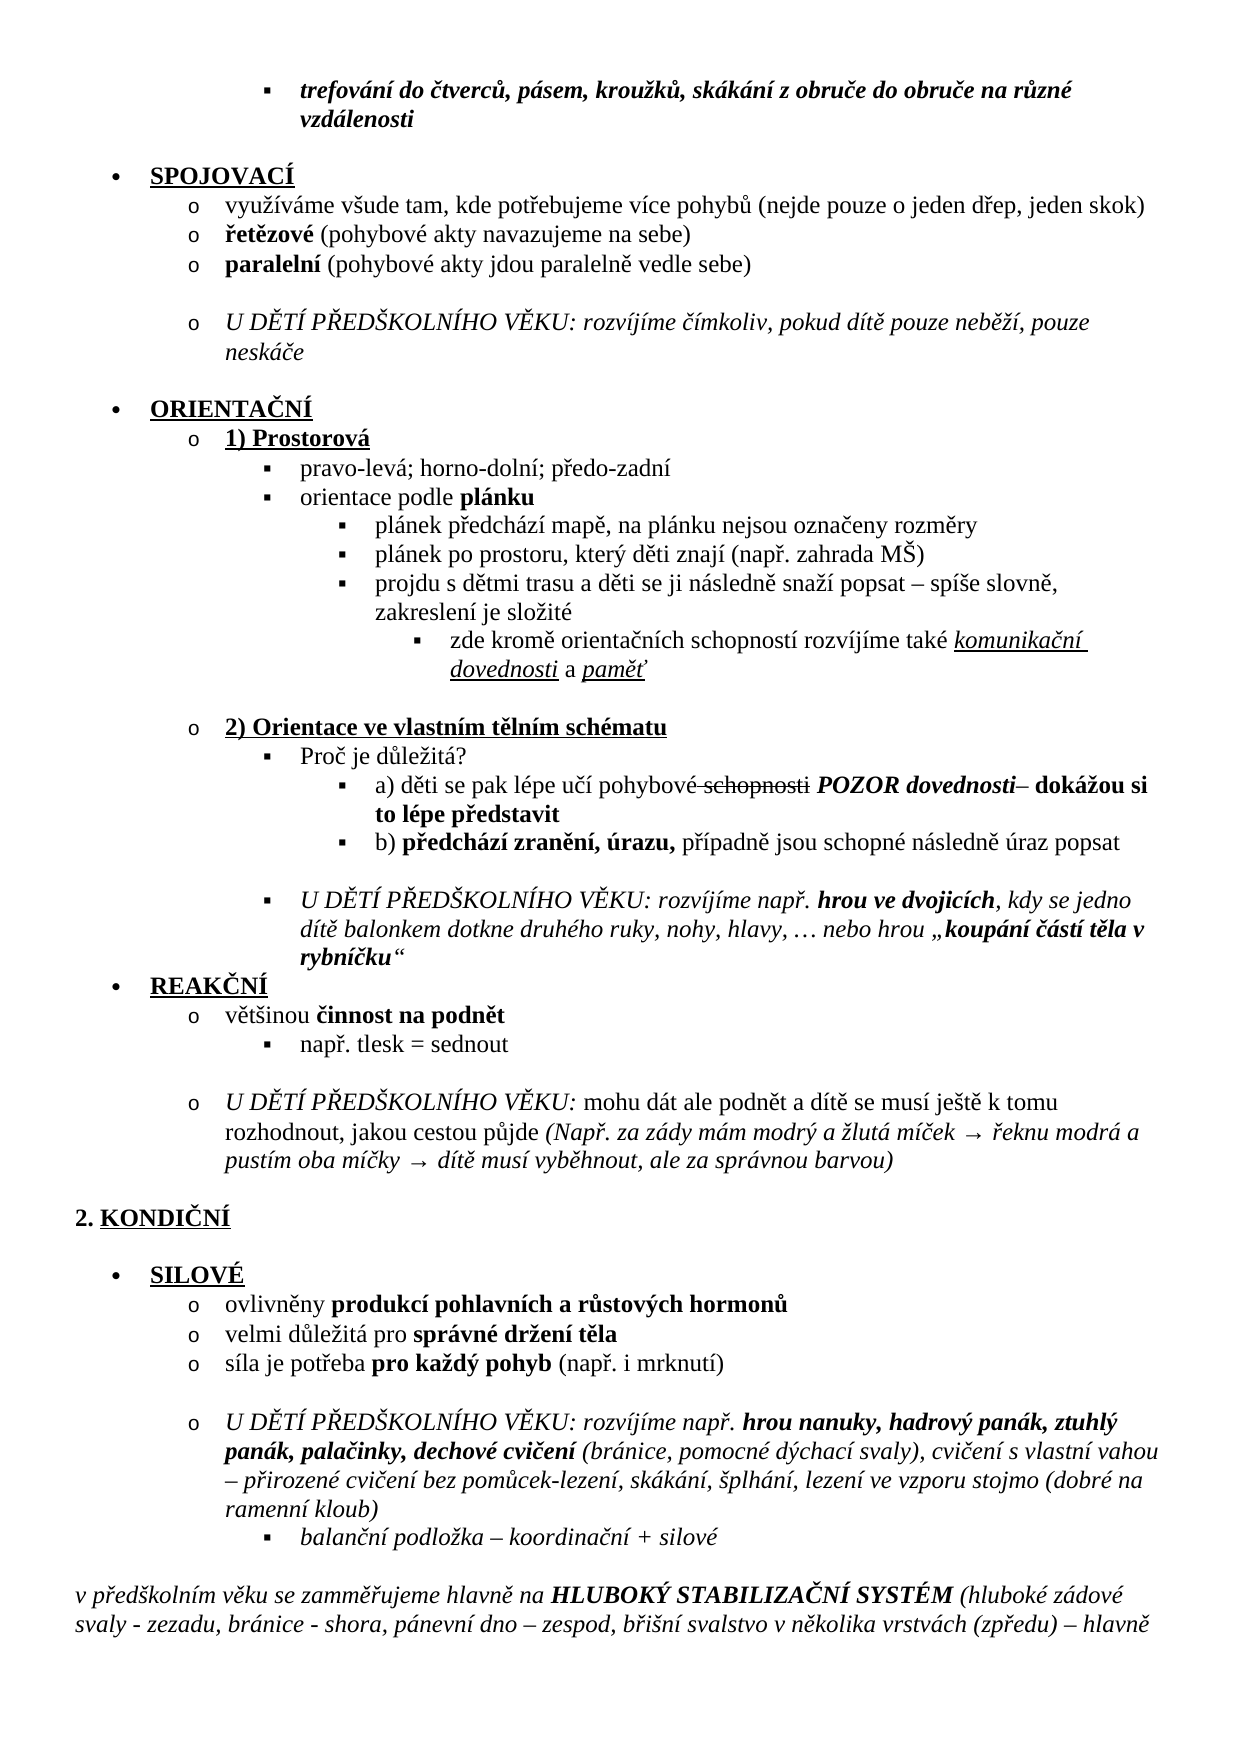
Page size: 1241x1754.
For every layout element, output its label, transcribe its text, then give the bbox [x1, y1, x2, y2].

list U DĚTÍ PŘEDŠKOLNÍHO VĚKU: mohu dát ale podnět a dítě se musí ještě k tomu rozhodnout, jakou cestou půjde (Např. za zády mám modrý a žlutá míček → řeknu modrá a pustím oba míčky → dítě musí vyběhnout, ale za správnou barvou) [187, 1087, 1165, 1174]
list plánek předchází mapě, na plánku nejsou označeny rozměry [337, 510, 1165, 539]
list Proč je důležitá? [262, 741, 1165, 770]
text 2. KONDIČNÍ [75, 1203, 1165, 1232]
list balanční podložka – koordinační + silové [262, 1522, 1165, 1551]
list ORIENTAČNÍ [112, 394, 1165, 423]
list SPOJOVACÍ [112, 161, 1165, 190]
list pravo-levá; horno-dolní; předo-zadní [262, 453, 1165, 482]
list síla je potřeba pro každý pohyb (např. i mrknutí) [187, 1348, 1165, 1378]
list většinou činnost na podnět [187, 1000, 1165, 1029]
list orientace podle plánku [262, 482, 1165, 510]
list U DĚTÍ PŘEDŠKOLNÍHO VĚKU: rozvíjíme např. hrou nanuky, hadrový panák, ztuhlý panák, palačinky, dechové cvičení (bránice, pomocné dýchací svaly), cvičení s vlastní vahou – přirozené cvičení bez pomůcek-lezení, skákání, šplhání, lezení ve vzporu stojmo (dobré na ramenní kloub) [187, 1407, 1165, 1522]
list trefování do čtverců, pásem, kroužků, skákání z obruče do obruče na různé vzdálenosti [262, 75, 1165, 132]
list 2) Orientace ve vlastním tělním schématu [187, 712, 1165, 741]
list využíváme všude tam, kde potřebujeme více pohybů (nejde pouze o jeden dřep, jeden skok) [187, 190, 1165, 219]
list ovlivněny produkcí pohlavních a růstových hormonů [187, 1289, 1165, 1319]
list projdu s dětmi trasu a děti se ji následně snaží popsat – spíše slovně, zakreslení je složité [337, 568, 1165, 625]
list b) předchází zranění, úrazu, případně jsou schopné následně úraz popsat [337, 827, 1165, 856]
list zde kromě orientačních schopností rozvíjíme také komunikační dovednosti a paměť [412, 625, 1165, 683]
list a) děti se pak lépe učí pohybové schopnosti POZOR dovednosti– dokážou si to lépe představit [337, 770, 1165, 827]
list U DĚTÍ PŘEDŠKOLNÍHO VĚKU: rozvíjíme čímkoliv, pokud dítě pouze neběží, pouze neskáče [187, 307, 1165, 366]
list např. tlesk = sednout [262, 1029, 1165, 1058]
list řetězové (pohybové akty navazujeme na sebe) [187, 219, 1165, 249]
list U DĚTÍ PŘEDŠKOLNÍHO VĚKU: rozvíjíme např. hrou ve dvojicích, kdy se jedno dítě balonkem dotkne druhého ruky, nohy, hlavy, … nebo hrou „koupání částí těla v rybníčku“ [262, 885, 1165, 971]
list SILOVÉ [112, 1260, 1165, 1289]
list plánek po prostoru, který děti znají (např. zahrada MŠ) [337, 539, 1165, 568]
list 1) Prostorová [187, 423, 1165, 453]
list paralelní (pohybové akty jdou paralelně vedle sebe) [187, 249, 1165, 279]
list REAKČNÍ [112, 971, 1165, 1000]
list velmi důležitá pro správné držení těla [187, 1319, 1165, 1348]
text v předškolním věku se zamměřujeme hlavně na HLUBOKÝ STABILIZAČNÍ SYSTÉM (hluboké zádové svaly - zezadu, bránice - shora, pánevní dno – zespod, břišní svalstvo v několika vrstvách (zpředu) – hlavně [75, 1580, 1165, 1637]
